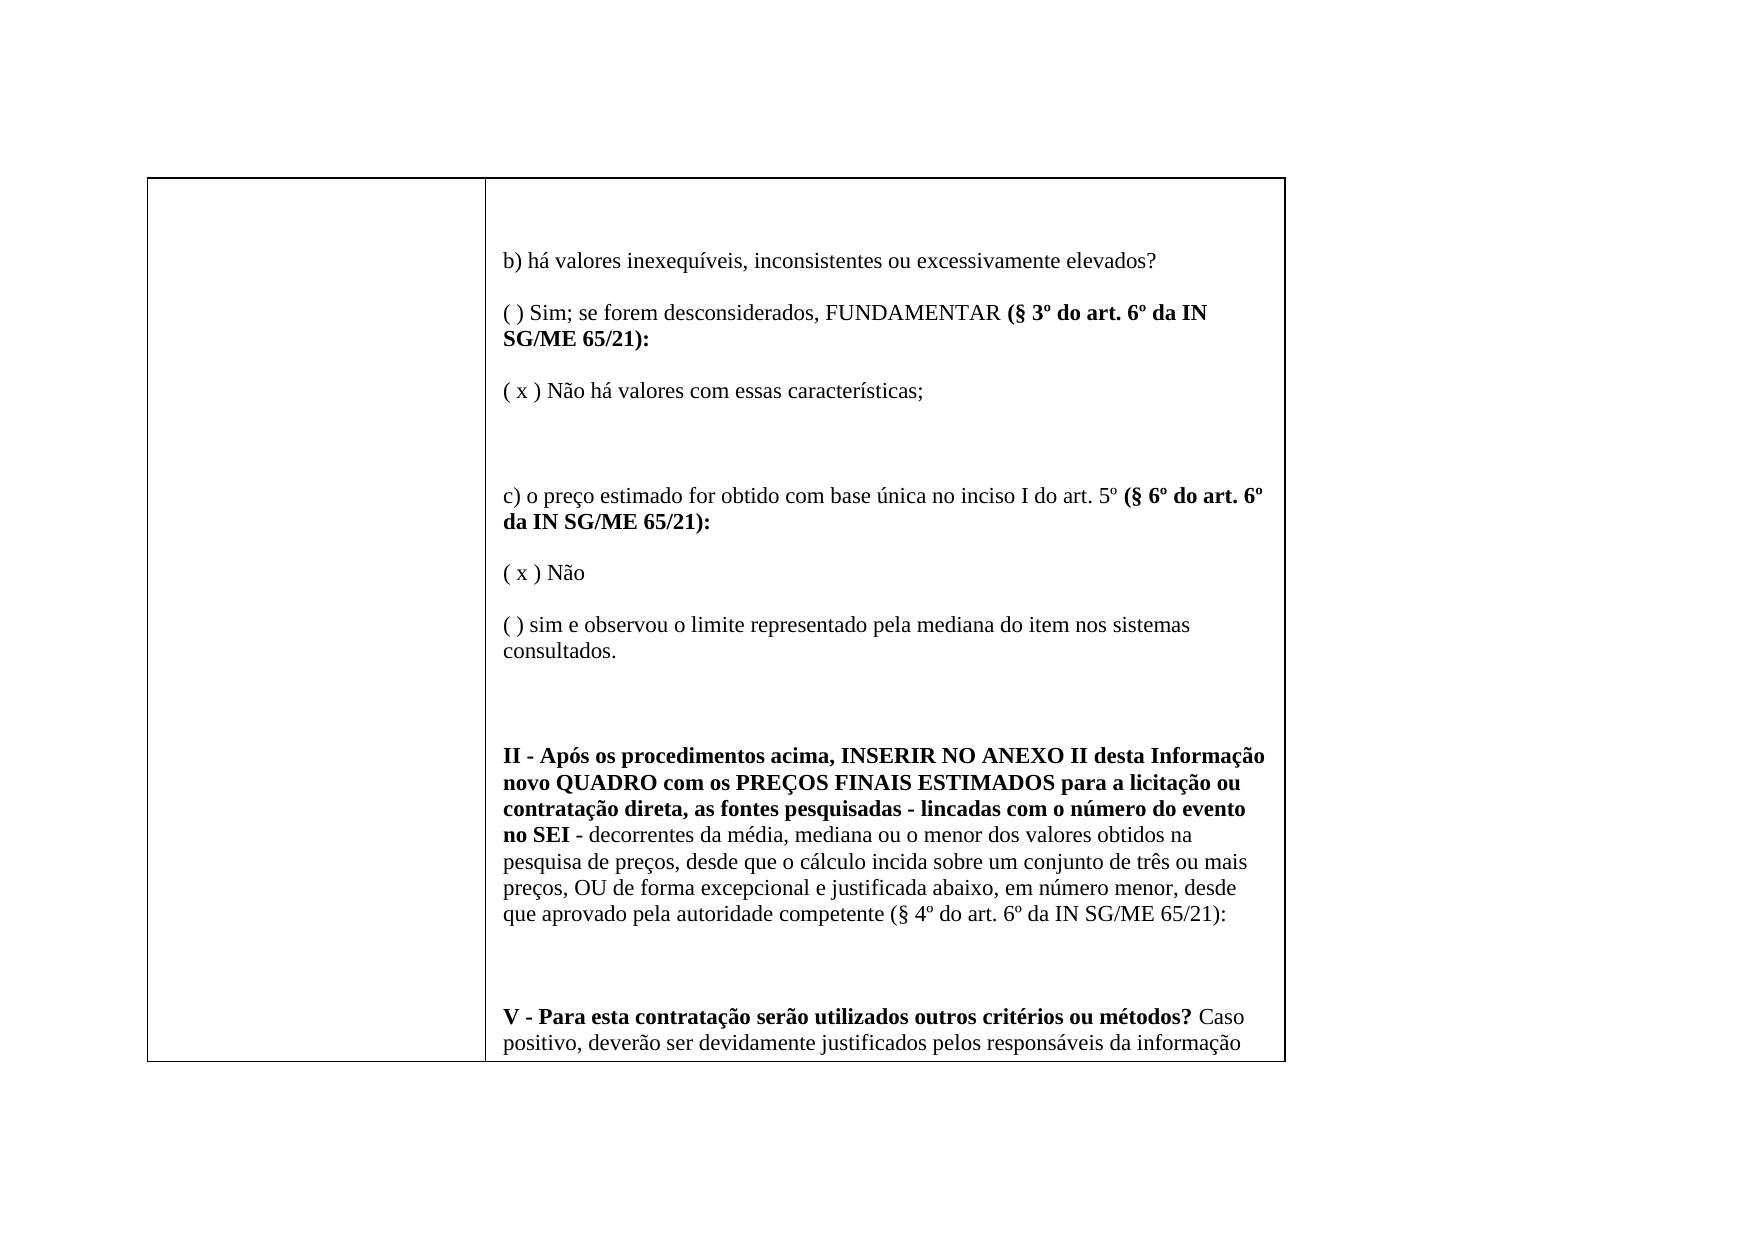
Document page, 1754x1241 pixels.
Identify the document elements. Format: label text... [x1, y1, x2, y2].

table_cell b) há valores inexequíveis, inconsistentes ou excessivamente elevados? ( ) Sim; se forem desconsiderados, FUNDAMENTAR (§ 3º do art. 6º da IN SG/ME 65/21): ( x ) Não há valores com essas características; c) o preço estimado for obtido com base única no inciso I do art. 5º (§ 6º do art. 6º da IN SG/ME 65/21): ( x ) Não ( ) sim e observou o limite representado pela mediana do item nos sistemas consultados. II - Após os procedimentos acima, INSERIR NO ANEXO II desta Informação novo QUADRO com os PREÇOS FINAIS ESTIMADOS para a licitação ou contratação direta, as fontes pesquisadas - lincadas com o número do evento no SEI - decorrentes da média, mediana ou o menor dos valores obtidos na pesquisa de preços, desde que o cálculo incida sobre um conjunto de três ou mais preços, OU de forma excepcional e justificada abaixo, em número menor, desde que aprovado pela autoridade competente (§ 4º do art. 6º da IN SG/ME 65/21): V - Para esta contratação serão utilizados outros critérios ou métodos? Caso positivo, deverão ser devidamente justificados pelos responsáveis da informação [486, 179, 1284, 1061]
table_cell [148, 179, 485, 1061]
